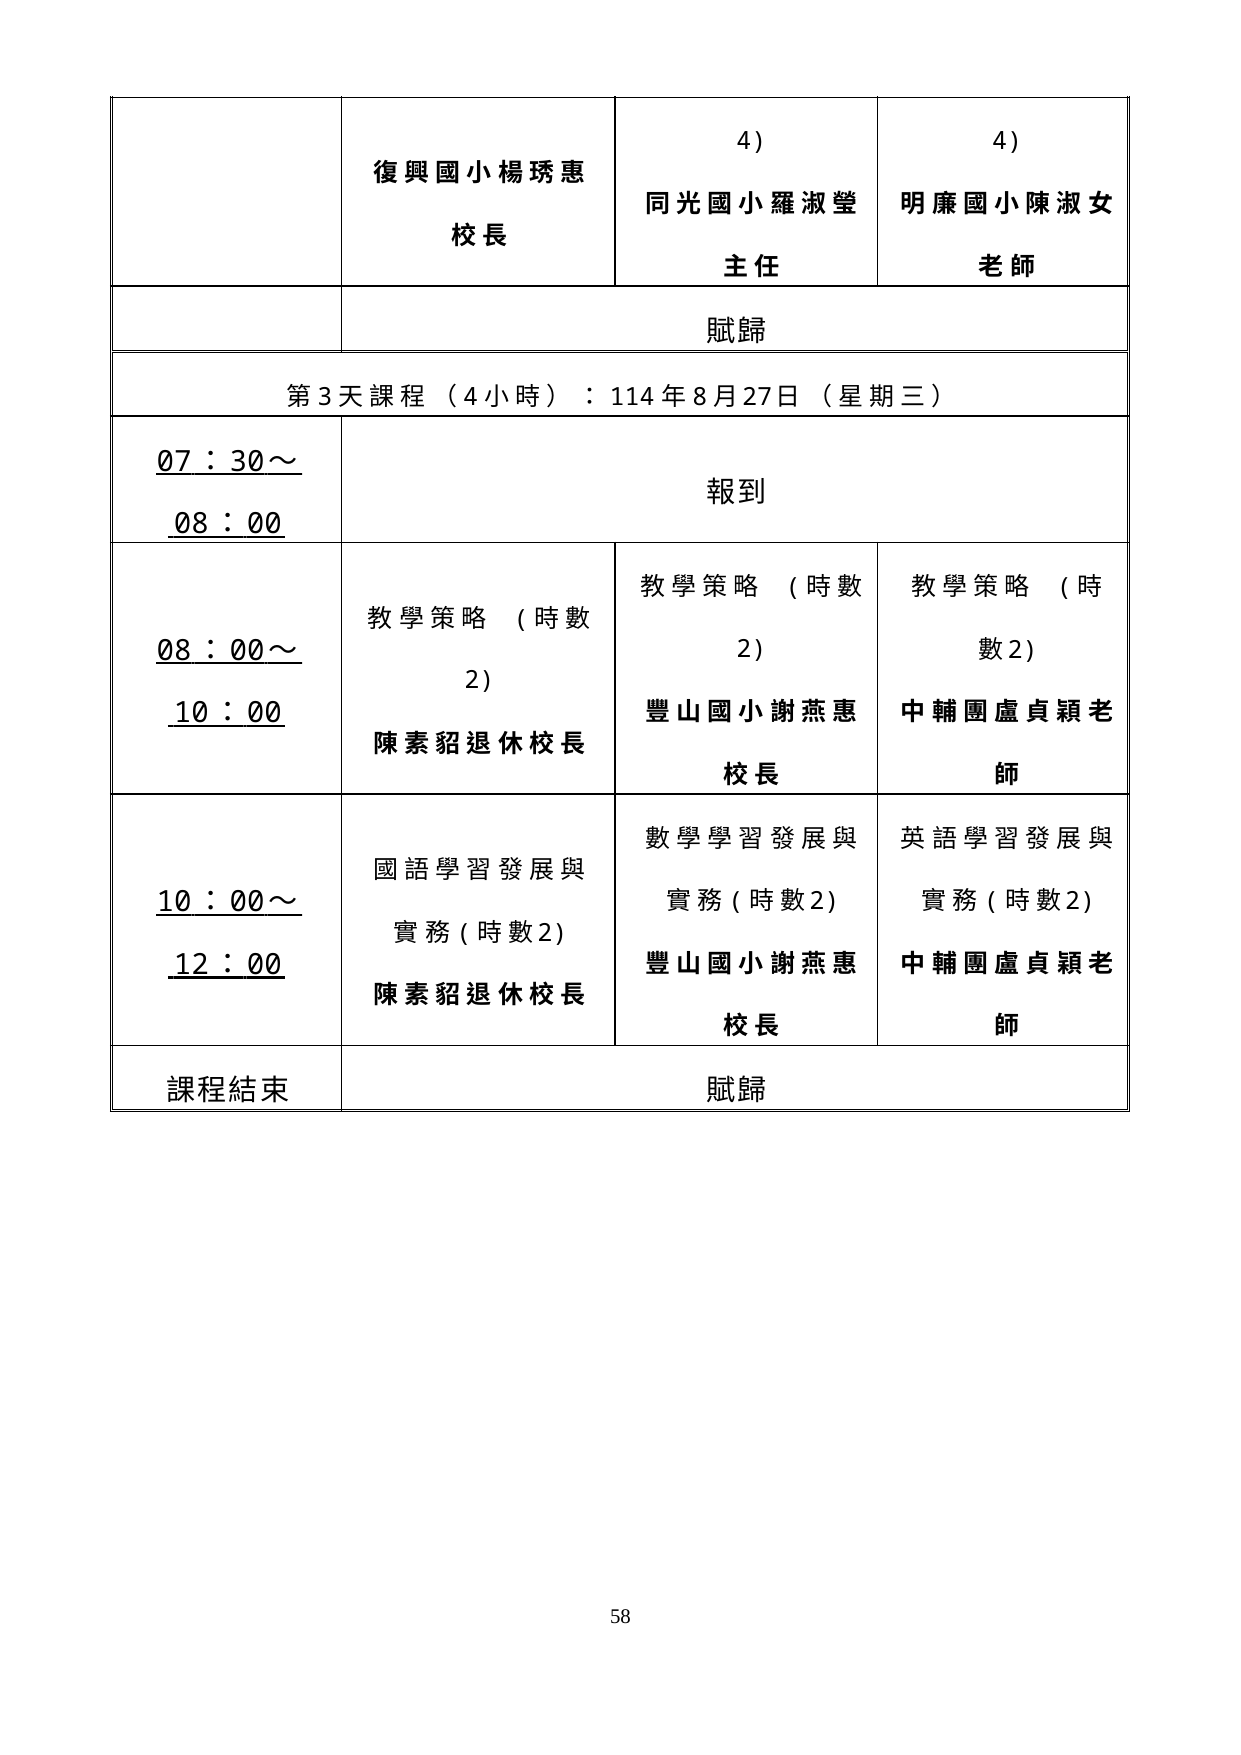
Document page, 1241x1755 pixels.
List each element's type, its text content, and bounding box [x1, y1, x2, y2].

table_cell [113, 98, 341, 285]
table_cell 英語學習發展與實務(時數2) 中輔團盧貞穎老師 [878, 795, 1127, 1045]
table_cell 第3天課程（4小時）：114年8月27日（星期三） [113, 353, 1127, 415]
table_cell 報到 [342, 417, 1127, 542]
table_cell 08：00～10：00 [113, 543, 341, 793]
table_cell 07：30～08：00 [113, 417, 341, 542]
table_cell 國語學習發展與實務(時數2) 陳素貂退休校長 [342, 795, 614, 1045]
table_cell 教學策略 (時數2) 豐山國小謝燕惠校長 [616, 543, 877, 793]
table_cell 賦歸 [342, 287, 1127, 349]
table_cell [113, 287, 341, 349]
table_cell 賦歸 [342, 1046, 1127, 1109]
table_cell 教學策略 (時數2) 中輔團盧貞穎老師 [878, 543, 1127, 793]
table_cell 復興國小楊琇惠校長 [342, 98, 614, 285]
table_cell 課程結束 [113, 1046, 341, 1109]
table_cell 4) 同光國小羅淑瑩主任 [616, 98, 877, 285]
table_cell 4) 明廉國小陳淑女老師 [878, 98, 1127, 285]
table_cell 10：00～12：00 [113, 795, 341, 1045]
table_cell 教學策略 (時數2) 陳素貂退休校長 [342, 543, 614, 793]
table_cell 數學學習發展與實務(時數2) 豐山國小謝燕惠校長 [616, 795, 877, 1045]
